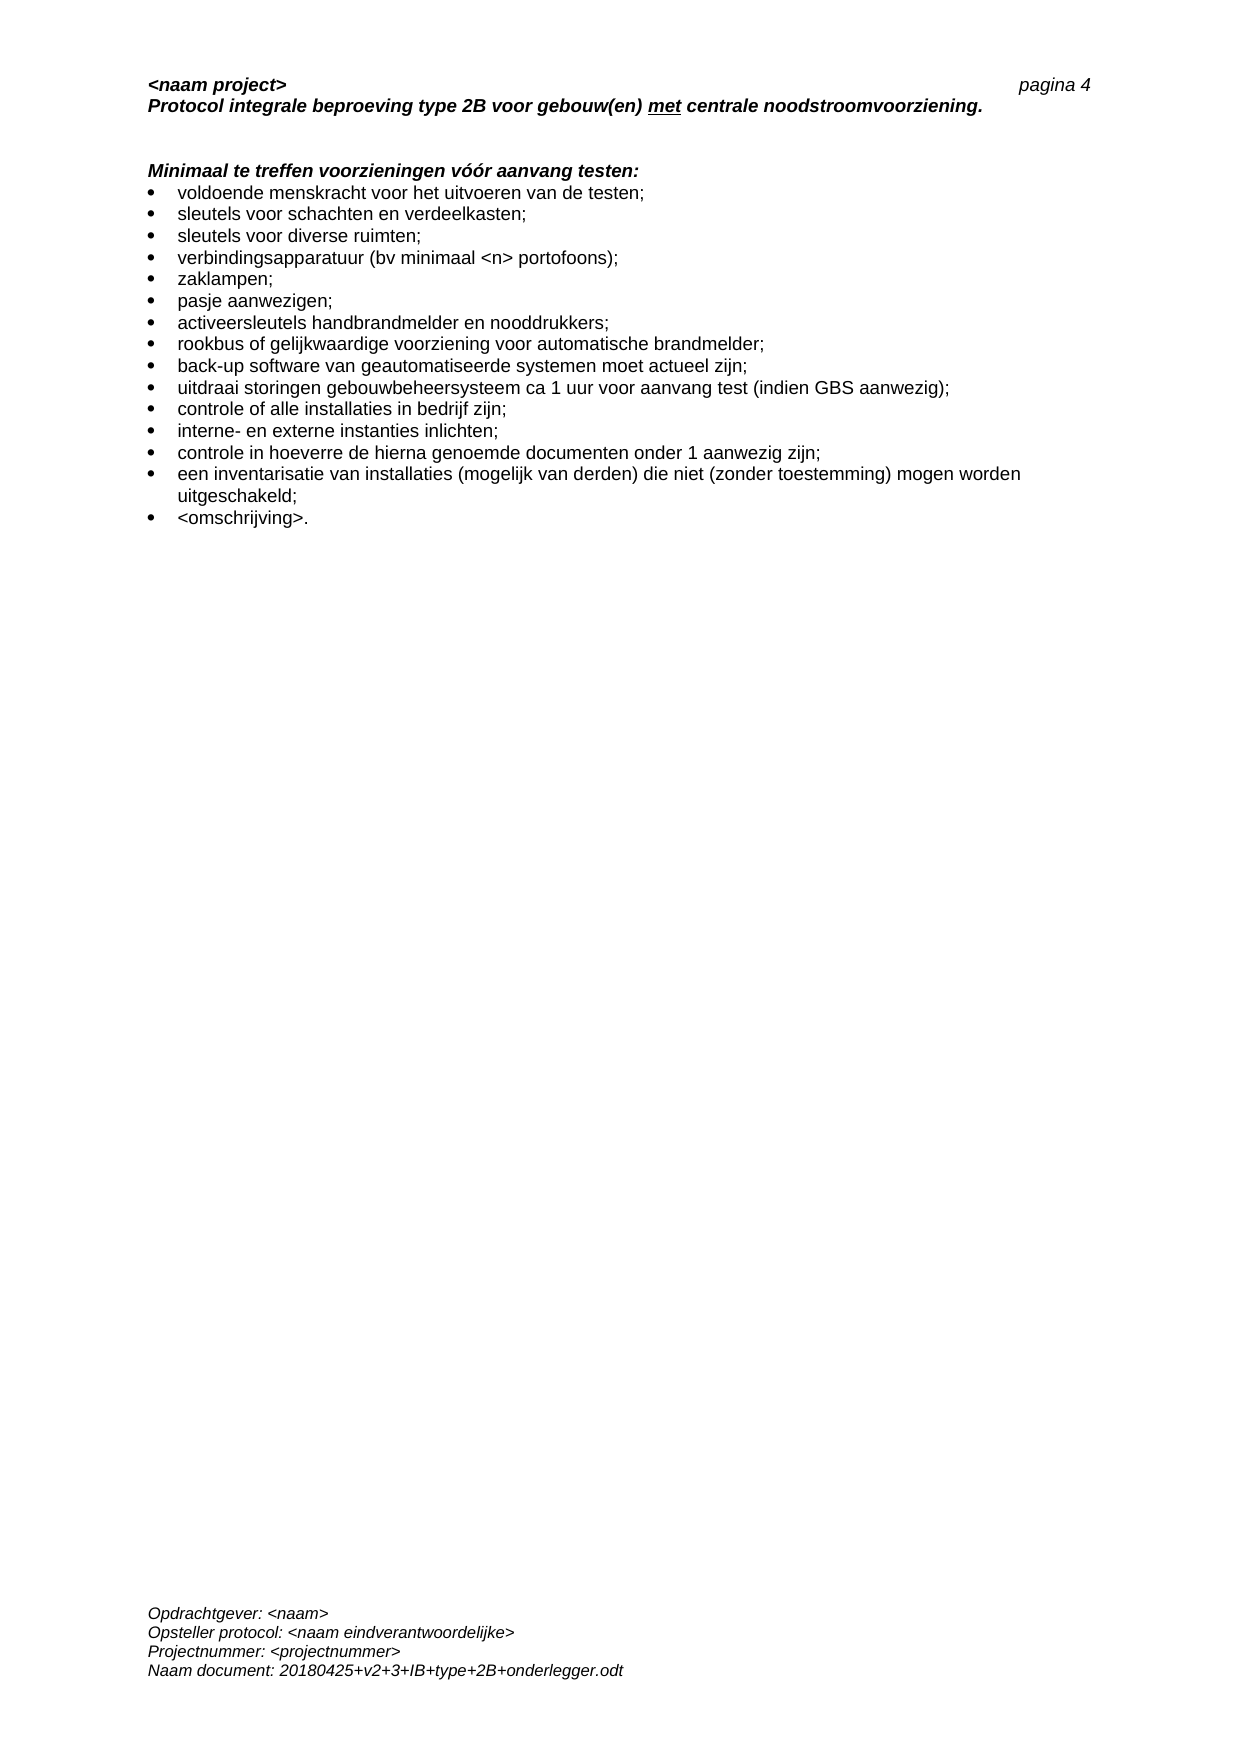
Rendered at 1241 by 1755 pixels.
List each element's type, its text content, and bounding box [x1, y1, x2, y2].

list back-up software van geautomatiseerde systemen moet actueel zijn; [148, 355, 1093, 377]
list controle in hoeverre de hierna genoemde documenten onder 1 aanwezig zijn; [148, 442, 1093, 463]
list verbindingsapparatuur (bv minimaal <n> portofoons); [148, 247, 1093, 268]
list interne- en externe instanties inlichten; [148, 420, 1093, 442]
list rookbus of gelijkwaardige voorziening voor automatische brandmelder; [148, 333, 1093, 355]
list sleutels voor schachten en verdeelkasten; [148, 203, 1093, 225]
text Minimaal te treffen voorzieningen vóór aanvang testen: [148, 160, 1093, 182]
list uitdraai storingen gebouwbeheersysteem ca 1 uur voor aanvang test (indien GBS aanwezig); [148, 377, 1093, 398]
list een inventarisatie van installaties (mogelijk van derden) die niet (zonder toestemming) mogen worden uitgeschakeld; [148, 463, 1093, 506]
list controle of alle installaties in bedrijf zijn; [148, 398, 1093, 420]
list voldoende menskracht voor het uitvoeren van de testen; [148, 182, 1093, 203]
list pasje aanwezigen; [148, 290, 1093, 312]
list sleutels voor diverse ruimten; [148, 225, 1093, 247]
list zaklampen; [148, 268, 1093, 290]
list <omschrijving>. [148, 506, 1093, 528]
list activeersleutels handbrandmelder en nooddrukkers; [148, 312, 1093, 333]
